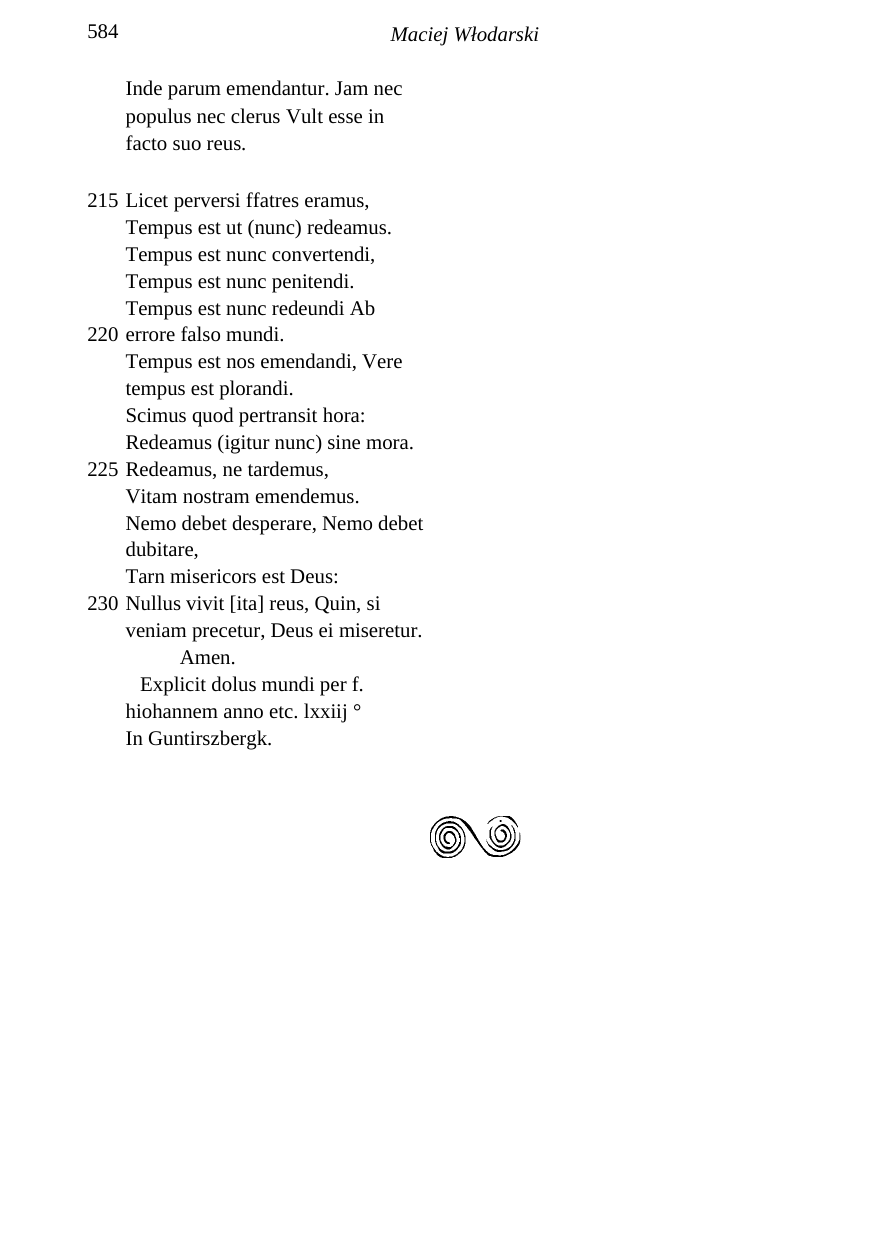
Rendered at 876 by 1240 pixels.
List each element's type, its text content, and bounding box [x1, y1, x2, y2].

text Maciej Włodarski [390, 21, 557, 46]
text 584 [87, 19, 122, 43]
text Inde parum emendantur. Jam nec populus nec clerus Vult esse in facto suo reus. [125, 76, 424, 155]
text Tempus est nos emendandi, Vere tempus est plorandi. [125, 349, 424, 400]
picture [430, 816, 521, 858]
text Amen. [125, 645, 424, 669]
text Tarn misericors est Deus: [125, 564, 424, 588]
text Scimus quod pertransit hora: Redeamus (igitur nunc) sine mora. Redeamus, ne tardemus, [125, 403, 424, 481]
text Vitam nostram emendemus. [125, 483, 424, 508]
text Nemo debet desperare, Nemo debet dubitare, [125, 510, 424, 561]
text In Guntirszbergk. [125, 725, 424, 749]
text 215 [87, 188, 122, 212]
text 230 [87, 591, 122, 615]
text 220 [87, 322, 122, 346]
text Explicit dolus mundi per f. hiohannem anno etc. lxxiij ° [125, 672, 424, 723]
text Nullus vivit [ita] reus, Quin, si veniam precetur, Deus ei miseretur. [125, 591, 424, 642]
text 225 [87, 457, 122, 481]
text Licet perversi ffatres eramus, Tempus est ut (nunc) redeamus. Tempus est nunc convertendi, Tempus est nunc penitendi. Tempus est nunc redeundi Ab errore falso mundi. [125, 188, 424, 346]
